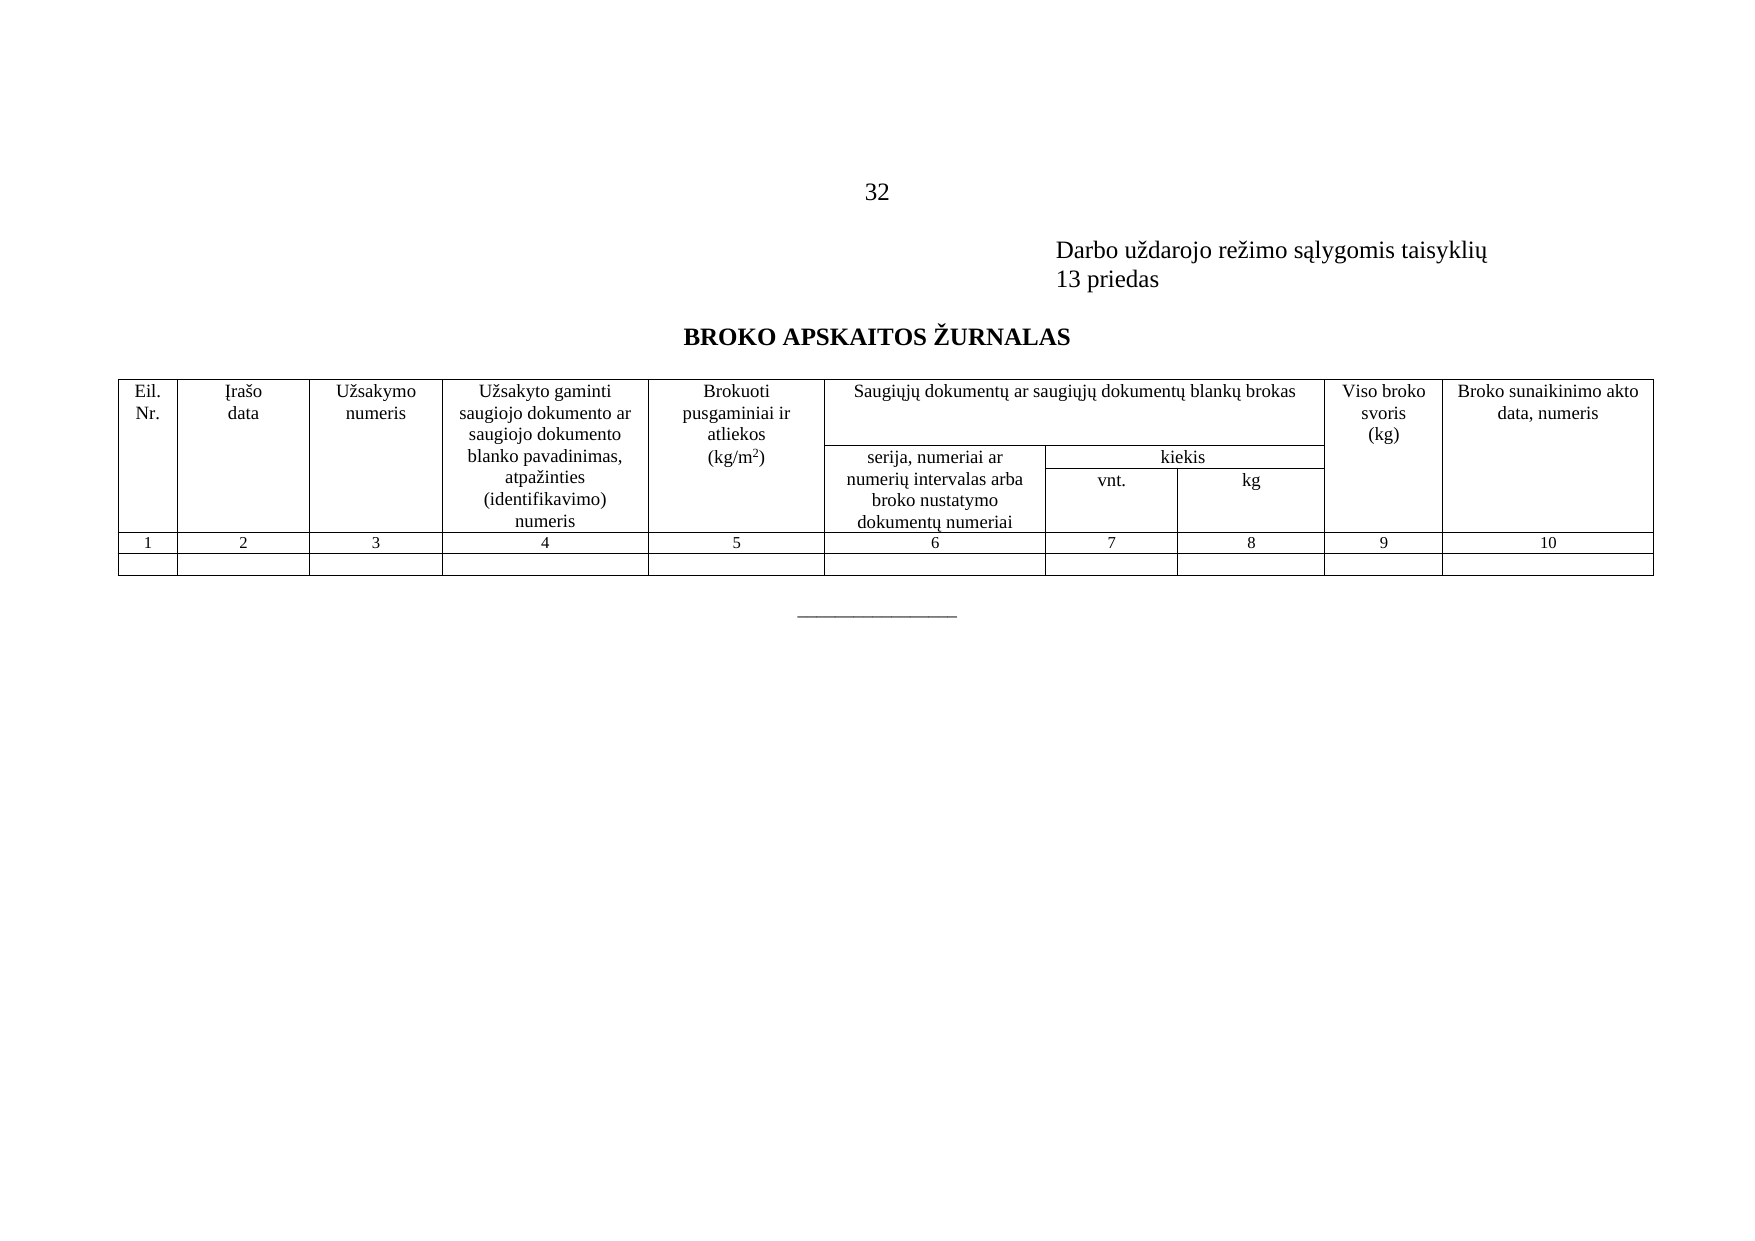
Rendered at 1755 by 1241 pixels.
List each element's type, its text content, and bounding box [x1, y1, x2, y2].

table_cell [649, 554, 824, 575]
table_cell 1 [119, 533, 177, 552]
table_cell 5 [649, 533, 824, 552]
table_cell [1443, 554, 1653, 575]
table_header Užsakyto gaminti saugiojo dokumento ar saugiojo dokumento blanko pavadinimas, atpažinties (identifikavimo) numeris [443, 380, 648, 532]
table_cell serija, numeriai ar numerių intervalas arba broko nustatymo dokumentų numeriai [825, 446, 1045, 532]
table_header Įrašo data [178, 380, 309, 532]
table_header Viso broko svoris (kg) [1325, 380, 1442, 532]
table_cell [178, 554, 309, 575]
table_cell 3 [310, 533, 442, 552]
table_cell 7 [1046, 533, 1177, 552]
table_cell 4 [443, 533, 648, 552]
table_cell [119, 554, 177, 575]
table_header Eil. Nr. [119, 380, 177, 532]
table_cell [1325, 554, 1442, 575]
table_header Brokuoti pusgaminiai ir atliekos [649, 380, 824, 445]
table_cell [443, 554, 648, 575]
table_cell [310, 554, 442, 575]
table_cell 2 [178, 533, 309, 552]
table_cell vnt. [1046, 469, 1177, 532]
table_cell (kg/m2) [649, 445, 824, 532]
text Darbo uždarojo režimo sąlygomis taisyklių [1056, 235, 1636, 264]
table_header Broko sunaikinimo akto data, numeris [1443, 380, 1653, 532]
text _________________ [118, 598, 1636, 619]
table_header Užsakymo numeris [310, 380, 442, 532]
table_cell [825, 554, 1045, 575]
table_cell 9 [1325, 533, 1442, 552]
table_cell [1178, 554, 1324, 575]
table_cell 6 [825, 533, 1045, 552]
text 13 priedas [1056, 264, 1636, 293]
table_cell kiekis [1046, 446, 1324, 467]
table_header Saugiųjų dokumentų ar saugiųjų dokumentų blankų brokas [825, 380, 1324, 445]
table_cell 10 [1443, 533, 1653, 552]
table_cell kg [1178, 469, 1324, 532]
text BROKO APSKAITOS ŽURNALAS [118, 322, 1636, 350]
table_cell 8 [1178, 533, 1324, 552]
table_cell [1046, 554, 1177, 575]
